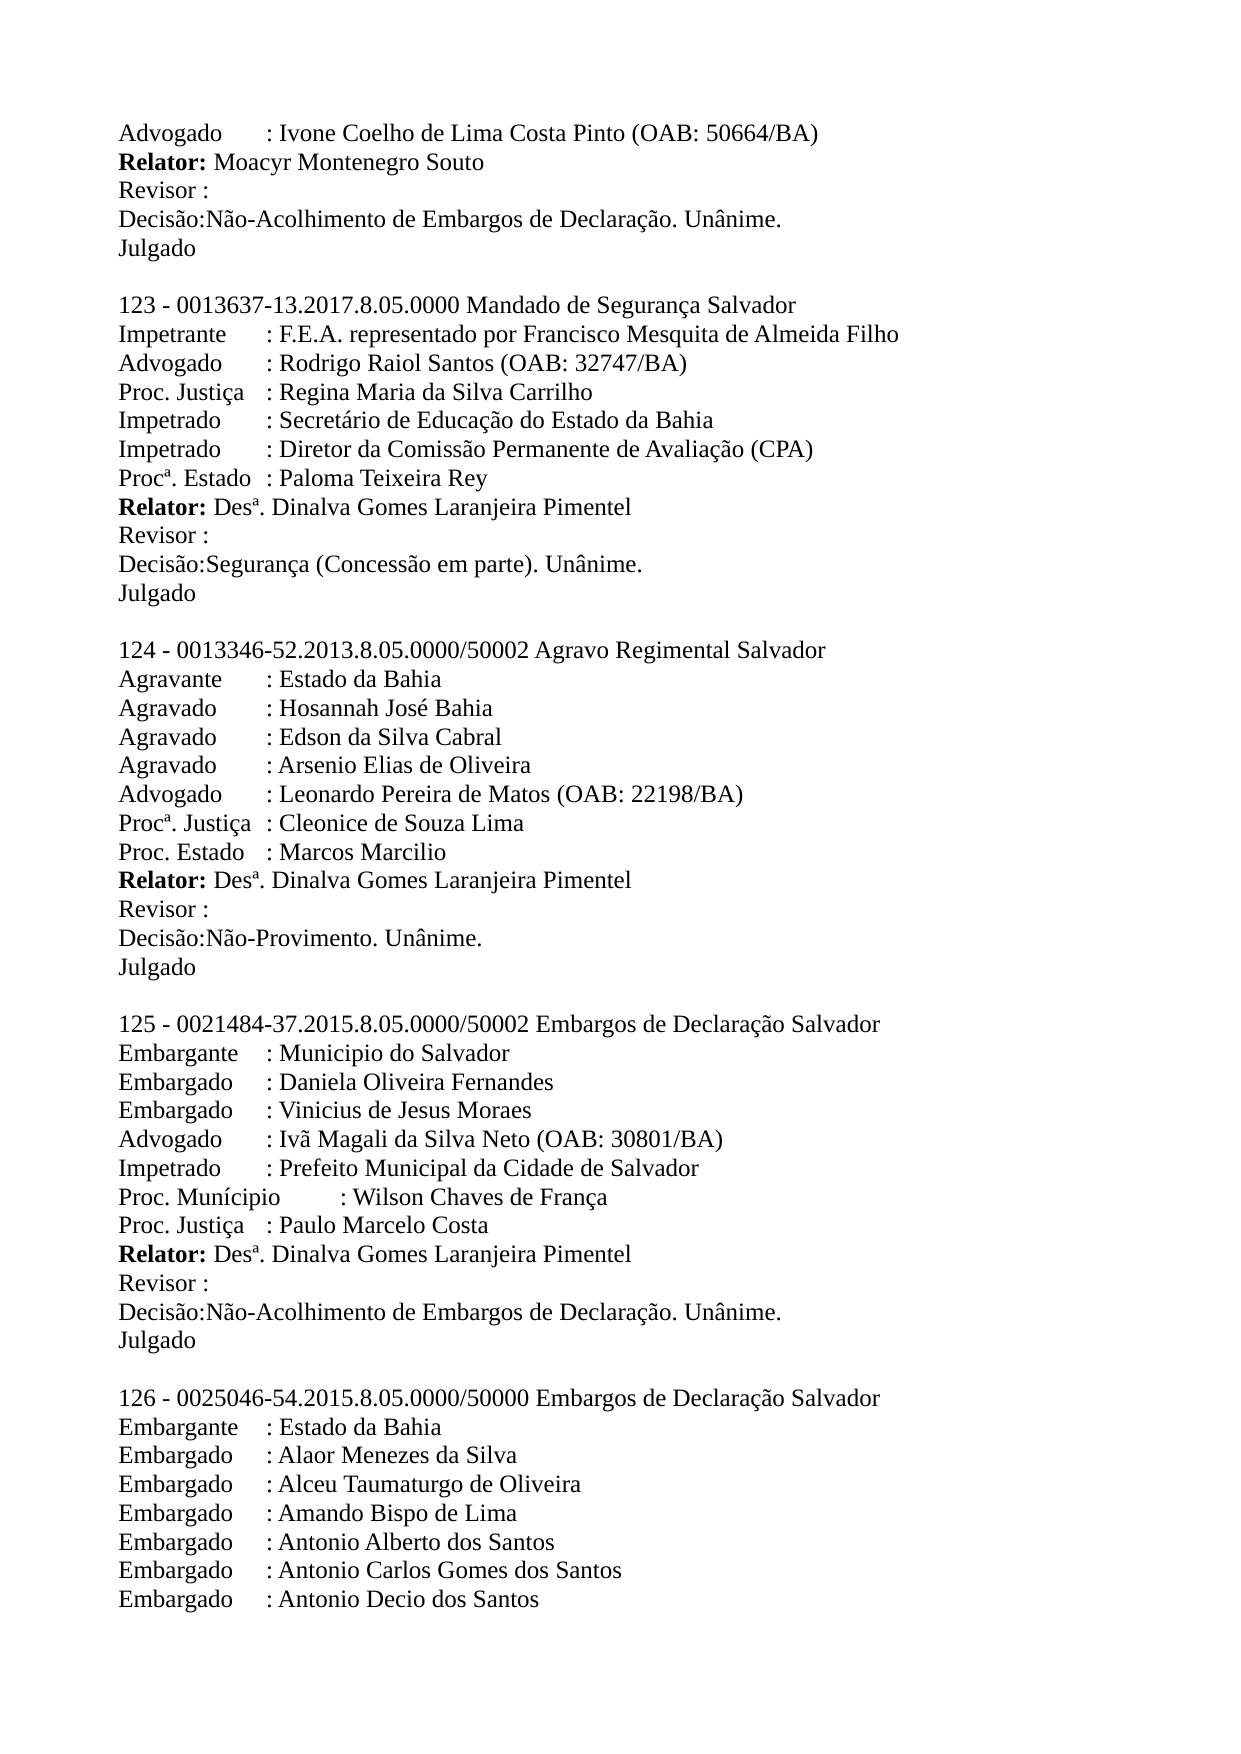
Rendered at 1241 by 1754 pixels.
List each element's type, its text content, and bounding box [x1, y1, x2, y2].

text Revisor : [118, 894, 1122, 923]
text 125 - 0021484-37.2015.8.05.0000/50002 Embargos de Declaração Salvador [118, 1009, 1122, 1038]
text Embargante : Estado da Bahia Embargado : Alaor Menezes da Silva Embargado : Alceu Taumaturgo de Oliveira Embargado : Amando Bispo de Lima Embargado : Antonio Alberto dos Santos Embargado : Antonio Carlos Gomes dos Santos Embargado : Antonio Decio dos Santos [118, 1412, 1122, 1613]
text Revisor : [118, 1268, 1122, 1297]
text Decisão:Não-Provimento. Unânime. [118, 923, 1122, 952]
text Revisor : [118, 521, 1122, 549]
text Agravante : Estado da Bahia Agravado : Hosannah José Bahia Agravado : Edson da Silva Cabral Agravado : Arsenio Elias de Oliveira Advogado : Leonardo Pereira de Matos (OAB: 22198/BA) Procª. Justiça : Cleonice de Souza Lima Proc. Estado : Marcos Marcilio Relator: Desª. Dinalva Gomes Laranjeira Pimentel [118, 664, 1122, 894]
text Julgado [118, 233, 1122, 262]
text Decisão:Não-Acolhimento de Embargos de Declaração. Unânime. [118, 204, 1122, 233]
text Revisor : [118, 176, 1122, 204]
text Julgado [118, 578, 1122, 607]
text Advogado : Ivone Coelho de Lima Costa Pinto (OAB: 50664/BA) Relator: Moacyr Montenegro Souto [118, 118, 1122, 176]
text Julgado [118, 952, 1122, 981]
text 126 - 0025046-54.2015.8.05.0000/50000 Embargos de Declaração Salvador [118, 1383, 1122, 1412]
text 124 - 0013346-52.2013.8.05.0000/50002 Agravo Regimental Salvador [118, 636, 1122, 664]
text Impetrante : F.E.A. representado por Francisco Mesquita de Almeida Filho Advogado : Rodrigo Raiol Santos (OAB: 32747/BA) Proc. Justiça : Regina Maria da Silva Carrilho Impetrado : Secretário de Educação do Estado da Bahia Impetrado : Diretor da Comissão Permanente de Avaliação (CPA) Procª. Estado : Paloma Teixeira Rey Relator: Desª. Dinalva Gomes Laranjeira Pimentel [118, 319, 1122, 521]
text Decisão:Não-Acolhimento de Embargos de Declaração. Unânime. [118, 1297, 1122, 1326]
text Julgado [118, 1326, 1122, 1354]
text Decisão:Segurança (Concessão em parte). Unânime. [118, 549, 1122, 578]
text Embargante : Municipio do Salvador Embargado : Daniela Oliveira Fernandes Embargado : Vinicius de Jesus Moraes Advogado : Ivã Magali da Silva Neto (OAB: 30801/BA) Impetrado : Prefeito Municipal da Cidade de Salvador Proc. Munícipio : Wilson Chaves de França Proc. Justiça : Paulo Marcelo Costa Relator: Desª. Dinalva Gomes Laranjeira Pimentel [118, 1038, 1122, 1268]
text 123 - 0013637-13.2017.8.05.0000 Mandado de Segurança Salvador [118, 291, 1122, 319]
